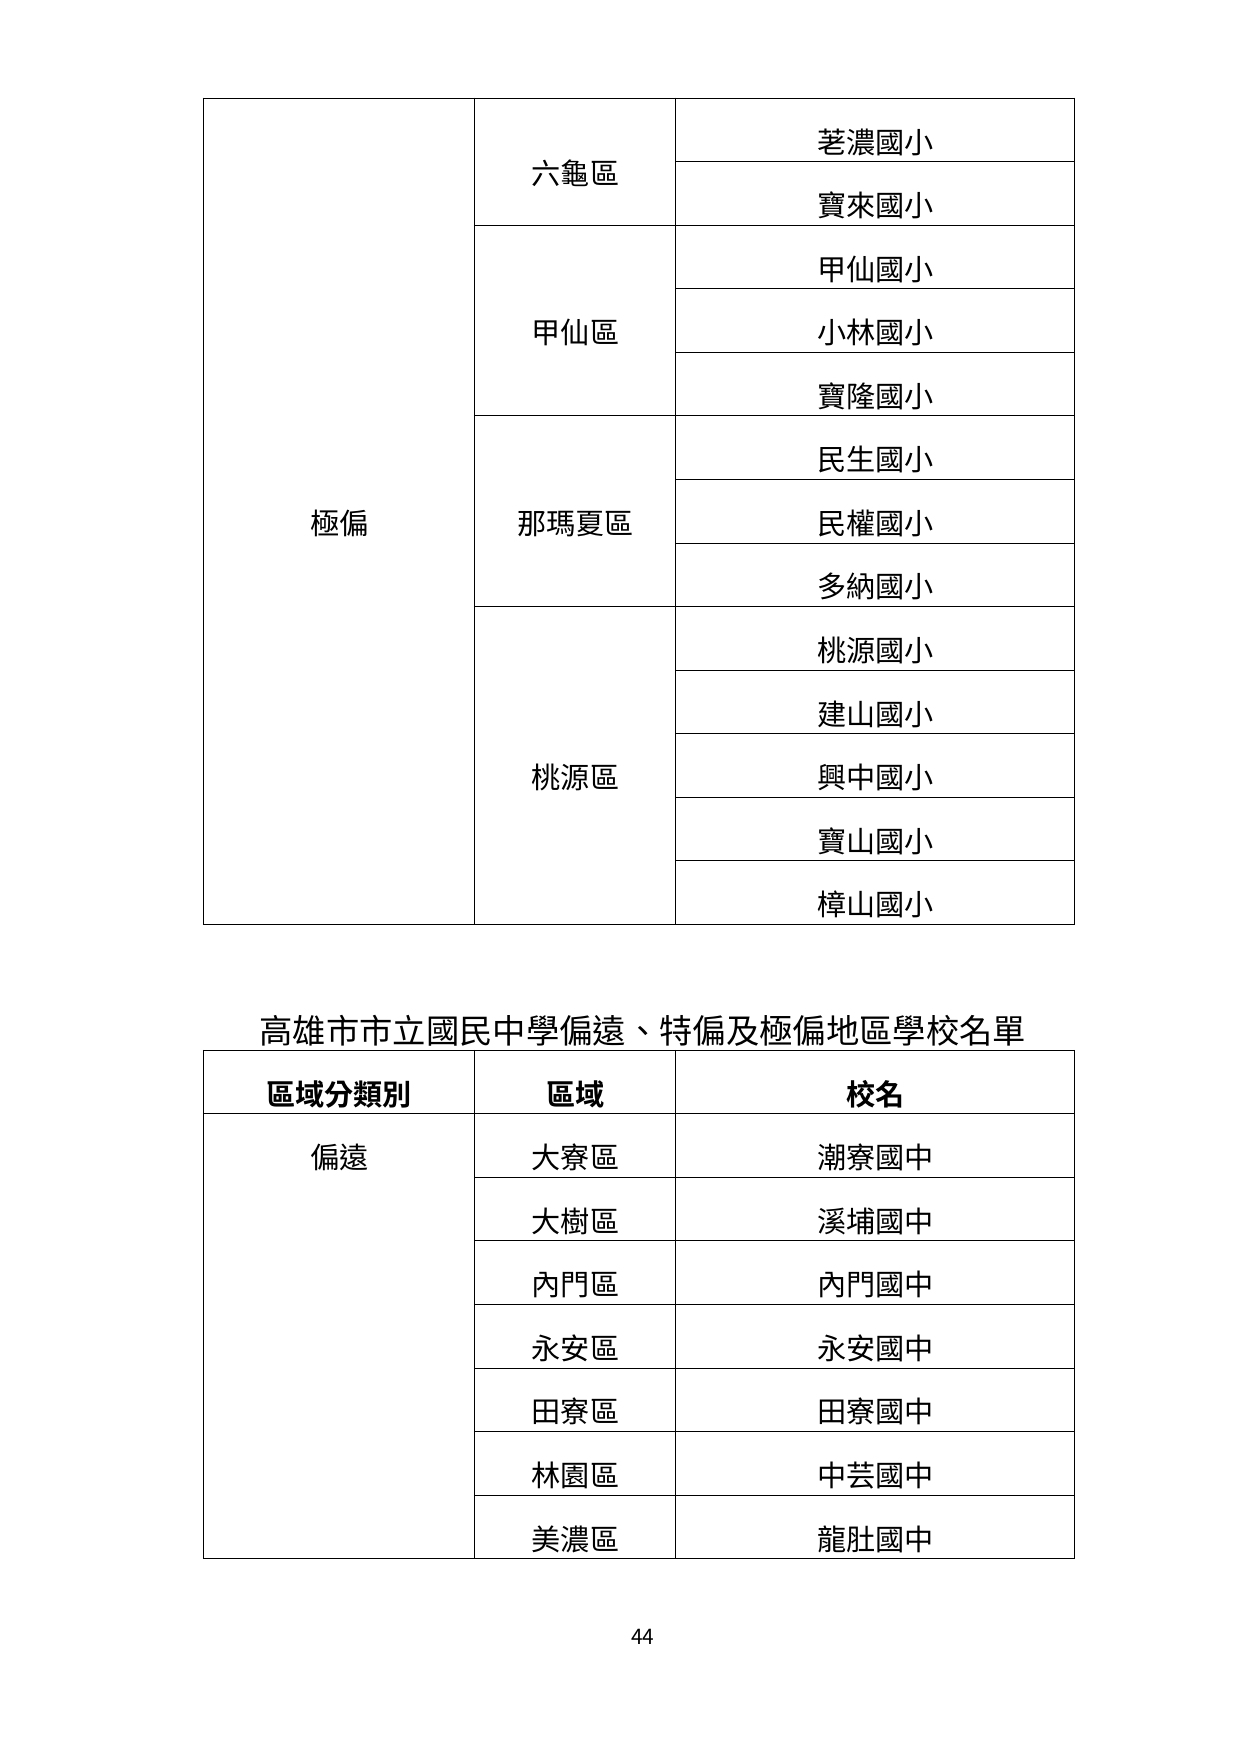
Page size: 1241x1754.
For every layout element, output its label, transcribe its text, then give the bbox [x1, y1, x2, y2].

table_cell 溪埔國中 [676, 1178, 1074, 1240]
table_cell 民權國小 [676, 480, 1074, 542]
table_cell 林園區 [475, 1432, 675, 1494]
table_cell 桃源國小 [676, 607, 1074, 669]
table_cell 美濃區 [475, 1496, 675, 1558]
table_cell 甲仙區 [475, 226, 675, 415]
table_cell 田寮區 [475, 1369, 675, 1431]
table_cell 樟山國小 [676, 861, 1074, 924]
table_cell 民生國小 [676, 416, 1074, 479]
table_cell 建山國小 [676, 671, 1074, 733]
table_cell 寶來國小 [676, 162, 1074, 225]
table_cell 田寮國中 [676, 1369, 1074, 1431]
table_cell 內門區 [475, 1241, 675, 1304]
table_cell 中芸國中 [676, 1432, 1074, 1494]
table_cell 桃源區 [475, 607, 675, 924]
table_cell 寶山國小 [676, 798, 1074, 860]
table_cell 永安國中 [676, 1305, 1074, 1367]
table_cell 潮寮國中 [676, 1114, 1074, 1177]
table_cell 寶隆國小 [676, 353, 1074, 415]
table_cell 多納國小 [676, 544, 1074, 606]
table_header 區域 [475, 1051, 675, 1113]
table_cell 六龜區 [475, 99, 675, 225]
table_cell 小林國小 [676, 289, 1074, 352]
table_cell 內門國中 [676, 1241, 1074, 1304]
table_cell 興中國小 [676, 734, 1074, 797]
table_header 校名 [676, 1051, 1074, 1113]
table_cell 大樹區 [475, 1178, 675, 1240]
table_cell 甲仙國小 [676, 226, 1074, 288]
text 高雄市市立國民中學偏遠、特偏及極偏地區學校名單 [118, 987, 1167, 1050]
table_cell 龍肚國中 [676, 1496, 1074, 1558]
table_cell 那瑪夏區 [475, 416, 675, 606]
table_cell 荖濃國小 [676, 99, 1074, 161]
table_cell 大寮區 [475, 1114, 675, 1177]
table_cell 極偏 [204, 99, 474, 924]
table_header 區域分類別 [204, 1051, 474, 1113]
table_cell 偏遠 [204, 1114, 474, 1558]
table_cell 永安區 [475, 1305, 675, 1367]
